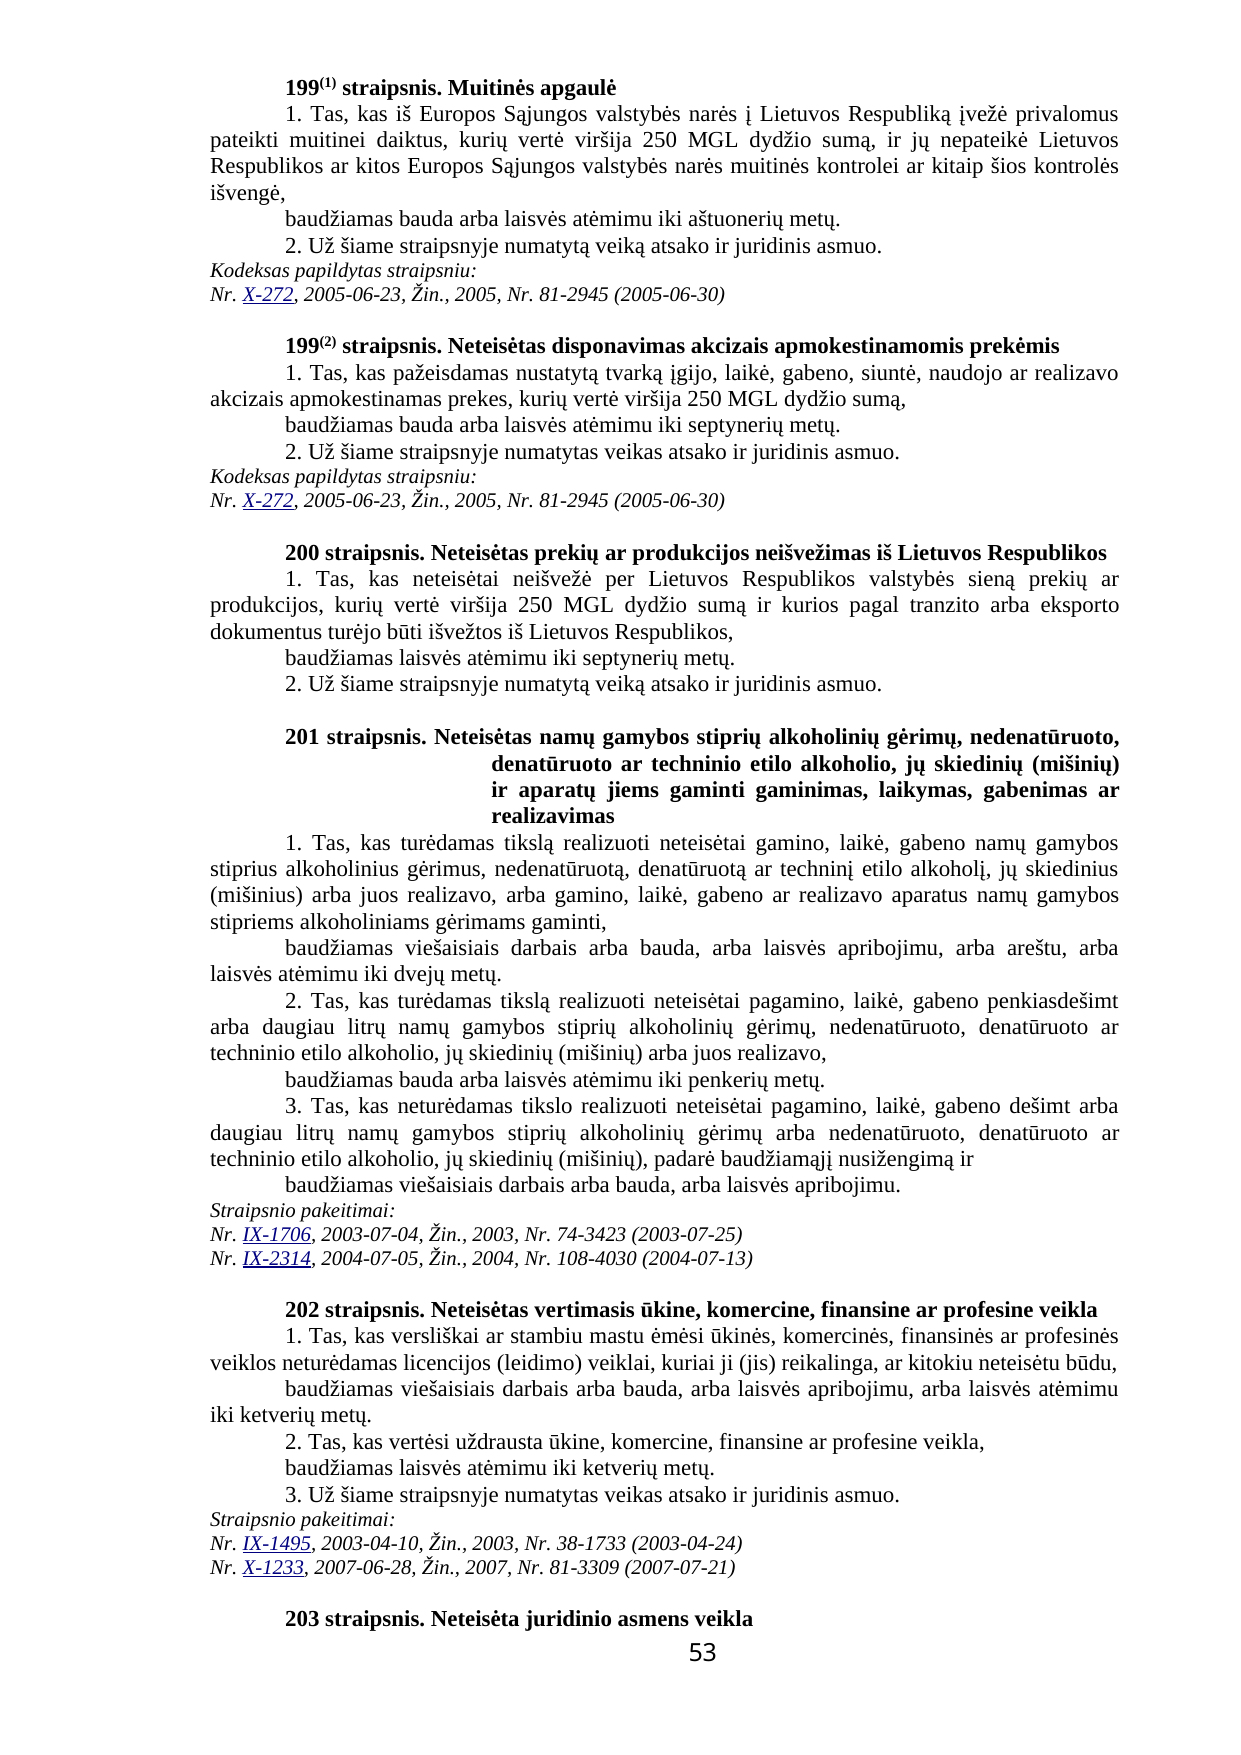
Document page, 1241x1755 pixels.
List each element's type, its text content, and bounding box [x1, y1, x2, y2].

text 2. Už šiame straipsnyje numatytą veiką atsako ir juridinis asmuo. [210, 671, 1120, 697]
text Nr. X-272, 2005-06-23, Žin., 2005, Nr. 81-2945 (2005-06-30) [210, 488, 1120, 512]
text 1. Tas, kas neteisėtai neišvežė per Lietuvos Respublikos valstybės sieną prekių ar produkcijos, kurių vertė viršija 250 MGL dydžio sumą ir kurios pagal tranzito arba eksporto dokumentus turėjo būti išvežtos iš Lietuvos Respublikos, [210, 565, 1120, 644]
text 200 straipsnis. Neteisėtas prekių ar produkcijos neišvežimas iš Lietuvos Respublikos [285, 539, 1120, 565]
title baudžiamas viešaisiais darbais arba bauda, arba laisvės apribojimu, arba laisvės atėmimu iki ketverių metų. [210, 1375, 1120, 1428]
text Nr. X-1233, 2007-06-28, Žin., 2007, Nr. 81-3309 (2007-07-21) [210, 1555, 1120, 1579]
text 1. Tas, kas turėdamas tikslą realizuoti neteisėtai gamino, laikė, gabeno namų gamybos stiprius alkoholinius gėrimus, nedenatūruotą, denatūruotą ar techninį etilo alkoholį, jų skiedinius (mišinius) arba juos realizavo, arba gamino, laikė, gabeno ar realizavo aparatus namų gamybos stipriems alkoholiniams gėrimams gaminti, [210, 829, 1120, 934]
text Straipsnio pakeitimai: [210, 1507, 1120, 1531]
text 1. Tas, kas iš Europos Sąjungos valstybės narės į Lietuvos Respubliką įvežė privalomus pateikti muitinei daiktus, kurių vertė viršija 250 MGL dydžio sumą, ir jų nepateikė Lietuvos Respublikos ar kitos Europos Sąjungos valstybės narės muitinės kontrolei ar kitaip šios kontrolės išvengė, [210, 100, 1120, 205]
text 1. Tas, kas pažeisdamas nustatytą tvarką įgijo, laikė, gabeno, siuntė, naudojo ar realizavo akcizais apmokestinamas prekes, kurių vertė viršija 250 MGL dydžio sumą, [210, 359, 1120, 412]
text 201 straipsnis. Neteisėtas namų gamybos stiprių alkoholinių gėrimų, nedenatūruoto, denatūruoto ar techninio etilo alkoholio, jų skiedinių (mišinių) ir aparatų jiems gaminti gaminimas, laikymas, gabenimas ar realizavimas [285, 723, 1120, 829]
text Nr. IX-1495, 2003-04-10, Žin., 2003, Nr. 38-1733 (2003-04-24) [210, 1531, 1120, 1555]
text baudžiamas viešaisiais darbais arba bauda, arba laisvės apribojimu, arba areštu, arba laisvės atėmimu iki dvejų metų. [210, 934, 1120, 987]
text 202 straipsnis. Neteisėtas vertimasis ūkine, komercine, finansine ar profesine veikla [285, 1296, 1120, 1322]
text 2. Tas, kas vertėsi uždrausta ūkine, komercine, finansine ar profesine veikla, [210, 1428, 1120, 1454]
text 3. Už šiame straipsnyje numatytas veikas atsako ir juridinis asmuo. [210, 1481, 1120, 1507]
text 203 straipsnis. Neteisėta juridinio asmens veikla [210, 1606, 1120, 1632]
text baudžiamas laisvės atėmimu iki ketverių metų. [210, 1454, 1120, 1481]
text 3. Tas, kas neturėdamas tikslo realizuoti neteisėtai pagamino, laikė, gabeno dešimt arba daugiau litrų namų gamybos stiprių alkoholinių gėrimų arba nedenatūruoto, denatūruoto ar techninio etilo alkoholio, jų skiedinių (mišinių), padarė baudžiamąjį nusižengimą ir [210, 1092, 1120, 1171]
text Kodeksas papildytas straipsniu: [210, 258, 1120, 282]
text baudžiamas laisvės atėmimu iki septynerių metų. [210, 644, 1120, 671]
text 2. Už šiame straipsnyje numatytas veikas atsako ir juridinis asmuo. [210, 438, 1120, 464]
text Nr. IX-1706, 2003-07-04, Žin., 2003, Nr. 74-3423 (2003-07-25) [210, 1222, 1120, 1246]
text baudžiamas bauda arba laisvės atėmimu iki aštuonerių metų. [210, 205, 1120, 232]
text 199(2) straipsnis. Neteisėtas disponavimas akcizais apmokestinamomis prekėmis [285, 332, 1120, 359]
text baudžiamas viešaisiais darbais arba bauda, arba laisvės apribojimu. [210, 1171, 1120, 1198]
text 2. Už šiame straipsnyje numatytą veiką atsako ir juridinis asmuo. [210, 232, 1120, 258]
text Nr. IX-2314, 2004-07-05, Žin., 2004, Nr. 108-4030 (2004-07-13) [210, 1246, 1120, 1270]
text Straipsnio pakeitimai: [210, 1198, 1120, 1222]
text 2. Tas, kas turėdamas tikslą realizuoti neteisėtai pagamino, laikė, gabeno penkiasdešimt arba daugiau litrų namų gamybos stiprių alkoholinių gėrimų, nedenatūruoto, denatūruoto ar techninio etilo alkoholio, jų skiedinių (mišinių) arba juos realizavo, [210, 987, 1120, 1066]
text Kodeksas papildytas straipsniu: [210, 464, 1120, 488]
text 199(1) straipsnis. Muitinės apgaulė [210, 73, 1120, 100]
text Nr. X-272, 2005-06-23, Žin., 2005, Nr. 81-2945 (2005-06-30) [210, 282, 1120, 306]
text baudžiamas bauda arba laisvės atėmimu iki septynerių metų. [210, 412, 1120, 438]
text baudžiamas bauda arba laisvės atėmimu iki penkerių metų. [210, 1066, 1120, 1092]
title 1. Tas, kas versliškai ar stambiu mastu ėmėsi ūkinės, komercinės, finansinės ar profesinės veiklos neturėdamas licencijos (leidimo) veiklai, kuriai ji (jis) reikalinga, ar kitokiu neteisėtu būdu, [210, 1322, 1120, 1375]
